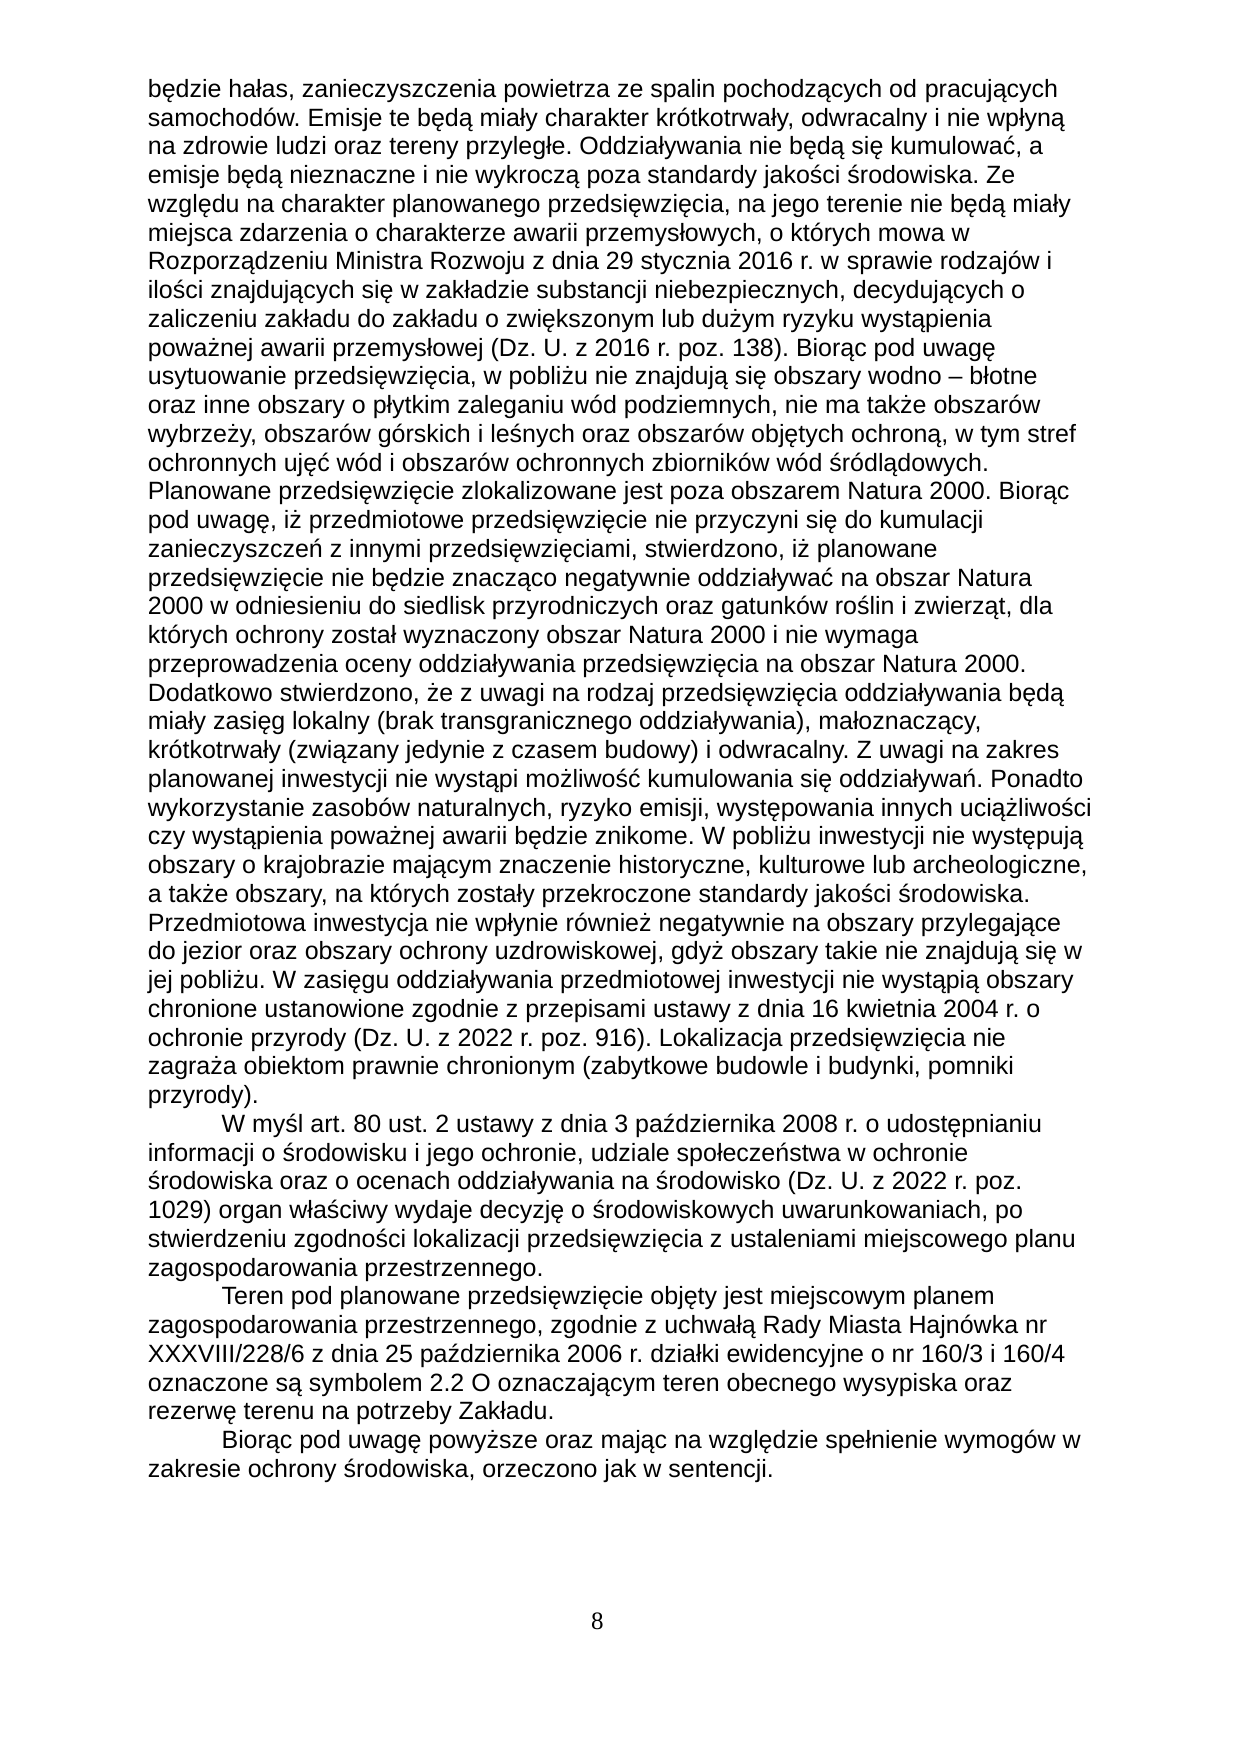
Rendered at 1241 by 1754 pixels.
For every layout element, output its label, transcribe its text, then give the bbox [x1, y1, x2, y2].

text Teren pod planowane przedsięwzięcie objęty jest miejscowym planem zagospodarowania przestrzennego, zgodnie z uchwałą Rady Miasta Hajnówka nr XXXVIII/228/6 z dnia 25 października 2006 r. działki ewidencyjne o nr 160/3 i 160/4 oznaczone są symbolem 2.2 O oznaczającym teren obecnego wysypiska oraz rezerwę terenu na potrzeby Zakładu. [148, 1281, 1093, 1425]
text W myśl art. 80 ust. 2 ustawy z dnia 3 października 2008 r. o udostępnianiu informacji o środowisku i jego ochronie, udziale społeczeństwa w ochronie środowiska oraz o ocenach oddziaływania na środowisko (Dz. U. z 2022 r. poz. 1029) organ właściwy wydaje decyzję o środowiskowych uwarunkowaniach, po stwierdzeniu zgodności lokalizacji przedsięwzięcia z ustaleniami miejscowego planu zagospodarowania przestrzennego. [148, 1109, 1093, 1281]
text Biorąc pod uwagę powyższe oraz mając na względzie spełnienie wymogów w zakresie ochrony środowiska, orzeczono jak w sentencji. [148, 1425, 1093, 1482]
text będzie hałas, zanieczyszczenia powietrza ze spalin pochodzących od pracujących samochodów. Emisje te będą miały charakter krótkotrwały, odwracalny i nie wpłyną na zdrowie ludzi oraz tereny przyległe. Oddziaływania nie będą się kumulować, a emisje będą nieznaczne i nie wykroczą poza standardy jakości środowiska. Ze względu na charakter planowanego przedsięwzięcia, na jego terenie nie będą miały miejsca zdarzenia o charakterze awarii przemysłowych, o których mowa w Rozporządzeniu Ministra Rozwoju z dnia 29 stycznia 2016 r. w sprawie rodzajów i ilości znajdujących się w zakładzie substancji niebezpiecznych, decydujących o zaliczeniu zakładu do zakładu o zwiększonym lub dużym ryzyku wystąpienia poważnej awarii przemysłowej (Dz. U. z 2016 r. poz. 138). Biorąc pod uwagę usytuowanie przedsięwzięcia, w pobliżu nie znajdują się obszary wodno – błotne oraz inne obszary o płytkim zaleganiu wód podziemnych, nie ma także obszarów wybrzeży, obszarów górskich i leśnych oraz obszarów objętych ochroną, w tym stref ochronnych ujęć wód i obszarów ochronnych zbiorników wód śródlądowych. Planowane przedsięwzięcie zlokalizowane jest poza obszarem Natura 2000. Biorąc pod uwagę, iż przedmiotowe przedsięwzięcie nie przyczyni się do kumulacji zanieczyszczeń z innymi przedsięwzięciami, stwierdzono, iż planowane przedsięwzięcie nie będzie znacząco negatywnie oddziaływać na obszar Natura 2000 w odniesieniu do siedlisk przyrodniczych oraz gatunków roślin i zwierząt, dla których ochrony został wyznaczony obszar Natura 2000 i nie wymaga przeprowadzenia oceny oddziaływania przedsięwzięcia na obszar Natura 2000. Dodatkowo stwierdzono, że z uwagi na rodzaj przedsięwzięcia oddziaływania będą miały zasięg lokalny (brak transgranicznego oddziaływania), małoznaczący, krótkotrwały (związany jedynie z czasem budowy) i odwracalny. Z uwagi na zakres planowanej inwestycji nie wystąpi możliwość kumulowania się oddziaływań. Ponadto wykorzystanie zasobów naturalnych, ryzyko emisji, występowania innych uciążliwości czy wystąpienia poważnej awarii będzie znikome. W pobliżu inwestycji nie występują obszary o krajobrazie mającym znaczenie historyczne, kulturowe lub archeologiczne, a także obszary, na których zostały przekroczone standardy jakości środowiska. Przedmiotowa inwestycja nie wpłynie również negatywnie na obszary przylegające do jezior oraz obszary ochrony uzdrowiskowej, gdyż obszary takie nie znajdują się w jej pobliżu. W zasięgu oddziaływania przedmiotowej inwestycji nie wystąpią obszary chronione ustanowione zgodnie z przepisami ustawy z dnia 16 kwietnia 2004 r. o ochronie przyrody (Dz. U. z 2022 r. poz. 916). Lokalizacja przedsięwzięcia nie zagraża obiektom prawnie chronionym (zabytkowe budowle i budynki, pomniki przyrody). [148, 74, 1093, 1109]
